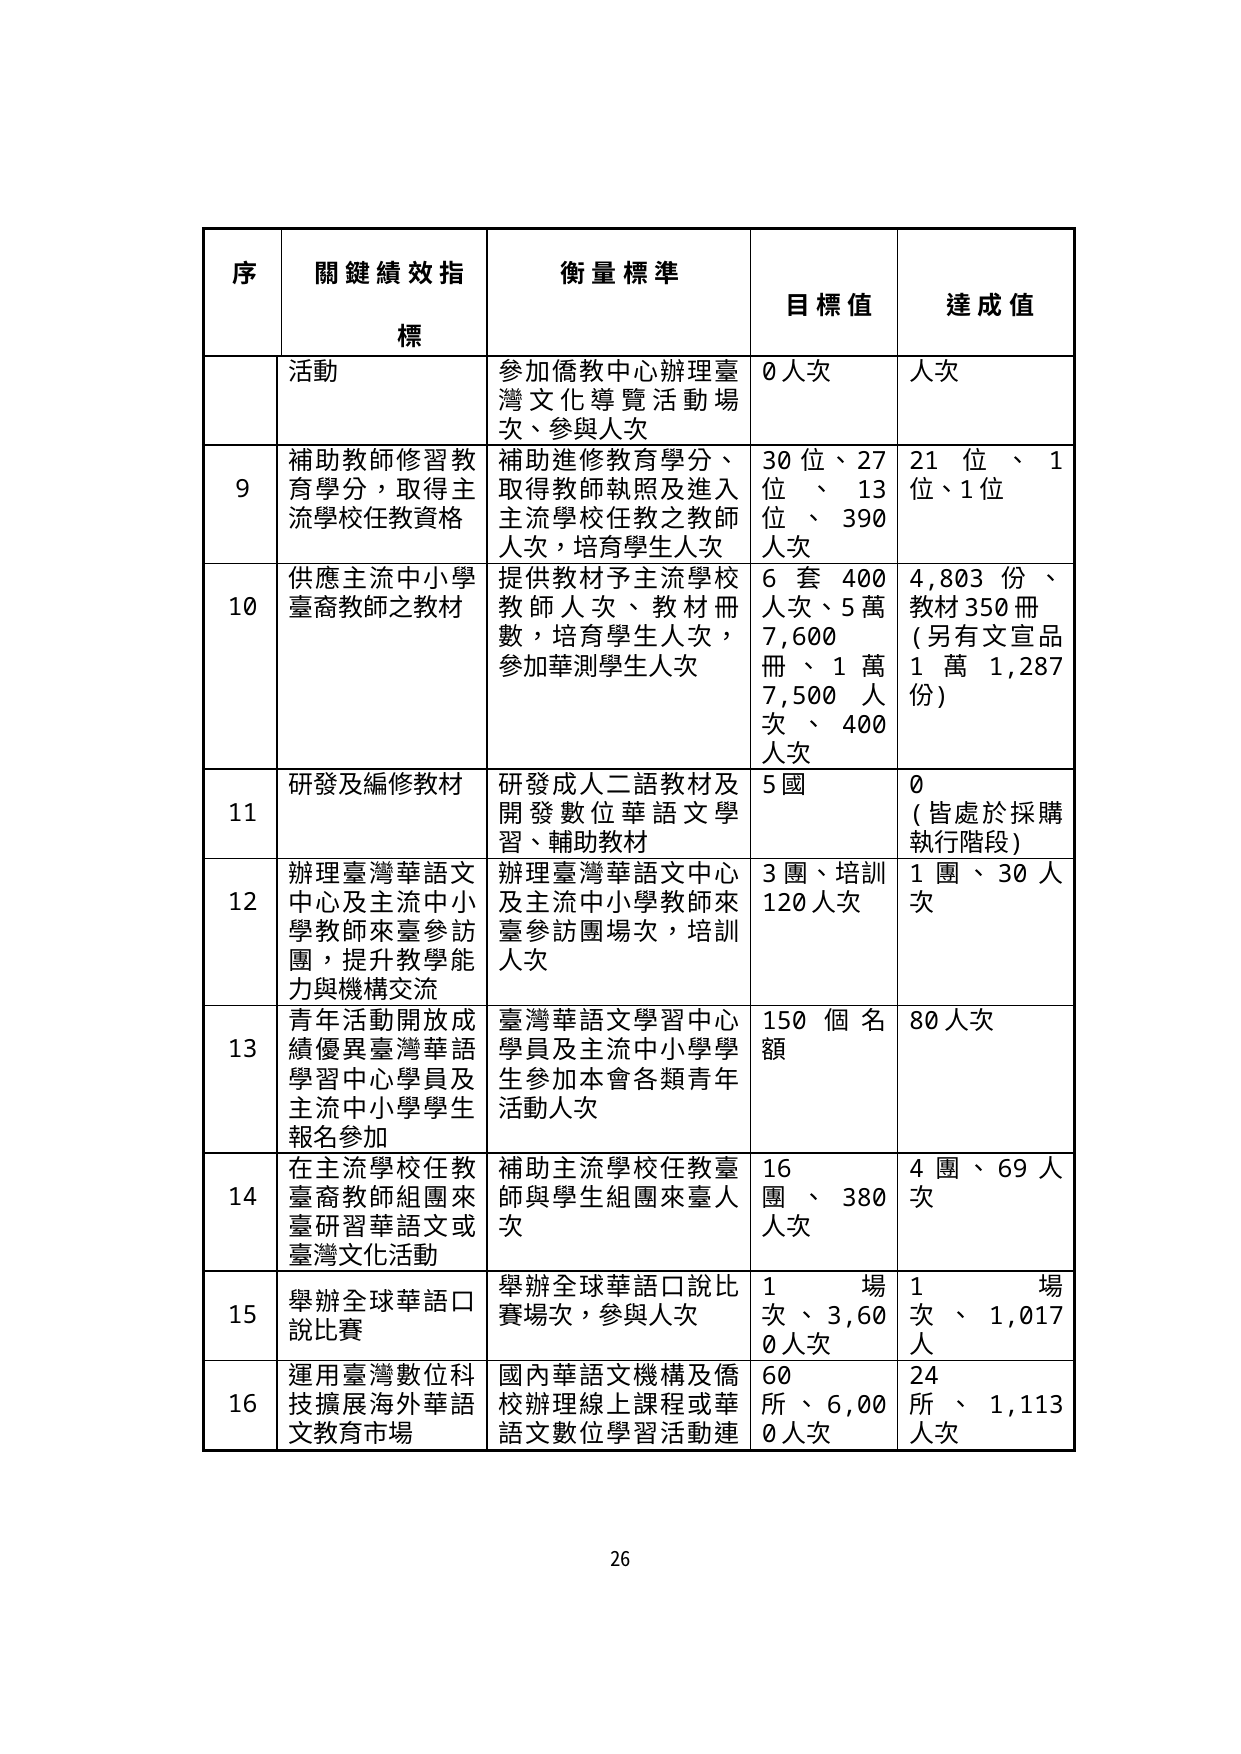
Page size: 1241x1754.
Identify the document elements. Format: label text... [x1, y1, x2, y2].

table_cell 14 [205, 1154, 276, 1270]
table_cell 研發成人二語教材及開發數位華語文學習、輔助教材 [488, 770, 750, 857]
table_cell 補助教師修習教育學分，取得主流學校任教資格 [278, 446, 486, 563]
table_cell 4團、69人次 [898, 1154, 1073, 1270]
table_cell 11 [205, 770, 276, 857]
table_cell 4,803份、教材350冊 (另有文宣品1萬1,287份) [898, 564, 1073, 768]
table_cell 1團、30人次 [898, 859, 1073, 1005]
table_cell 0人次 [751, 357, 897, 444]
table_cell 60所、6,000人次 [751, 1361, 897, 1448]
table_cell 9 [205, 446, 276, 563]
table_cell 10 [205, 564, 276, 768]
table_cell 16團、380人次 [751, 1154, 897, 1270]
table_cell 辦理臺灣華語文中心及主流中小學教師來臺參訪團場次，培訓人次 [488, 859, 750, 1005]
table_cell 在主流學校任教臺裔教師組團來臺研習華語文或臺灣文化活動 [278, 1154, 486, 1270]
table_cell 參加僑教中心辦理臺灣文化導覽活動場次、參與人次 [488, 357, 750, 444]
table_cell 1場次、1,017人 [898, 1272, 1073, 1359]
table_cell 150個名額 [751, 1006, 897, 1152]
table_header 達成值 [898, 230, 1073, 355]
table_cell 補助主流學校任教臺師與學生組團來臺人次 [488, 1154, 750, 1270]
table_cell 補助進修教育學分、取得教師執照及進入主流學校任教之教師人次，培育學生人次 [488, 446, 750, 563]
table_cell 辦理臺灣華語文中心及主流中小學教師來臺參訪團，提升教學能力與機構交流 [278, 859, 486, 1005]
table_cell 提供教材予主流學校教師人次、教材冊數，培育學生人次，參加華測學生人次 [488, 564, 750, 768]
table_cell 16 [205, 1361, 276, 1448]
table_cell 0 (皆處於採購執行階段) [898, 770, 1073, 857]
table_cell 運用臺灣數位科技擴展海外華語文教育市場 [278, 1361, 486, 1448]
table_cell 6套400人次、5萬7,600冊、1萬7,500人次、400人次 [751, 564, 897, 768]
table_cell 5國 [751, 770, 897, 857]
table_cell 12 [205, 859, 276, 1005]
table_cell 臺灣華語文學習中心學員及主流中小學學生參加本會各類青年活動人次 [488, 1006, 750, 1152]
table_header 關鍵績效指標 [282, 230, 486, 355]
table_cell 人次 [898, 357, 1073, 444]
table_cell [205, 357, 276, 444]
table_cell 活動 [278, 357, 486, 444]
table_cell 15 [205, 1272, 276, 1359]
table_header 衡量標準 [488, 230, 750, 355]
table_cell 21位、1位、1位 [898, 446, 1073, 563]
table_cell 青年活動開放成績優異臺灣華語學習中心學員及主流中小學學生報名參加 [278, 1006, 486, 1152]
table_cell 研發及編修教材 [278, 770, 486, 857]
table_cell 24所、1,113人次 [898, 1361, 1073, 1448]
table_cell 80人次 [898, 1006, 1073, 1152]
table_header 目標值 [751, 230, 897, 355]
table_cell 13 [205, 1006, 276, 1152]
table_cell 供應主流中小學臺裔教師之教材 [278, 564, 486, 768]
table_header 序號 [205, 230, 281, 355]
table_cell 舉辦全球華語口說比賽場次，參與人次 [488, 1272, 750, 1359]
table_cell 1場次、3,600人次 [751, 1272, 897, 1359]
table_cell 舉辦全球華語口說比賽 [278, 1272, 486, 1359]
table_cell 3團、培訓120人次 [751, 859, 897, 1005]
table_cell 30位、27位、13位、390人次 [751, 446, 897, 563]
table_cell 國內華語文機構及僑校辦理線上課程或華語文數位學習活動連 [488, 1361, 750, 1448]
